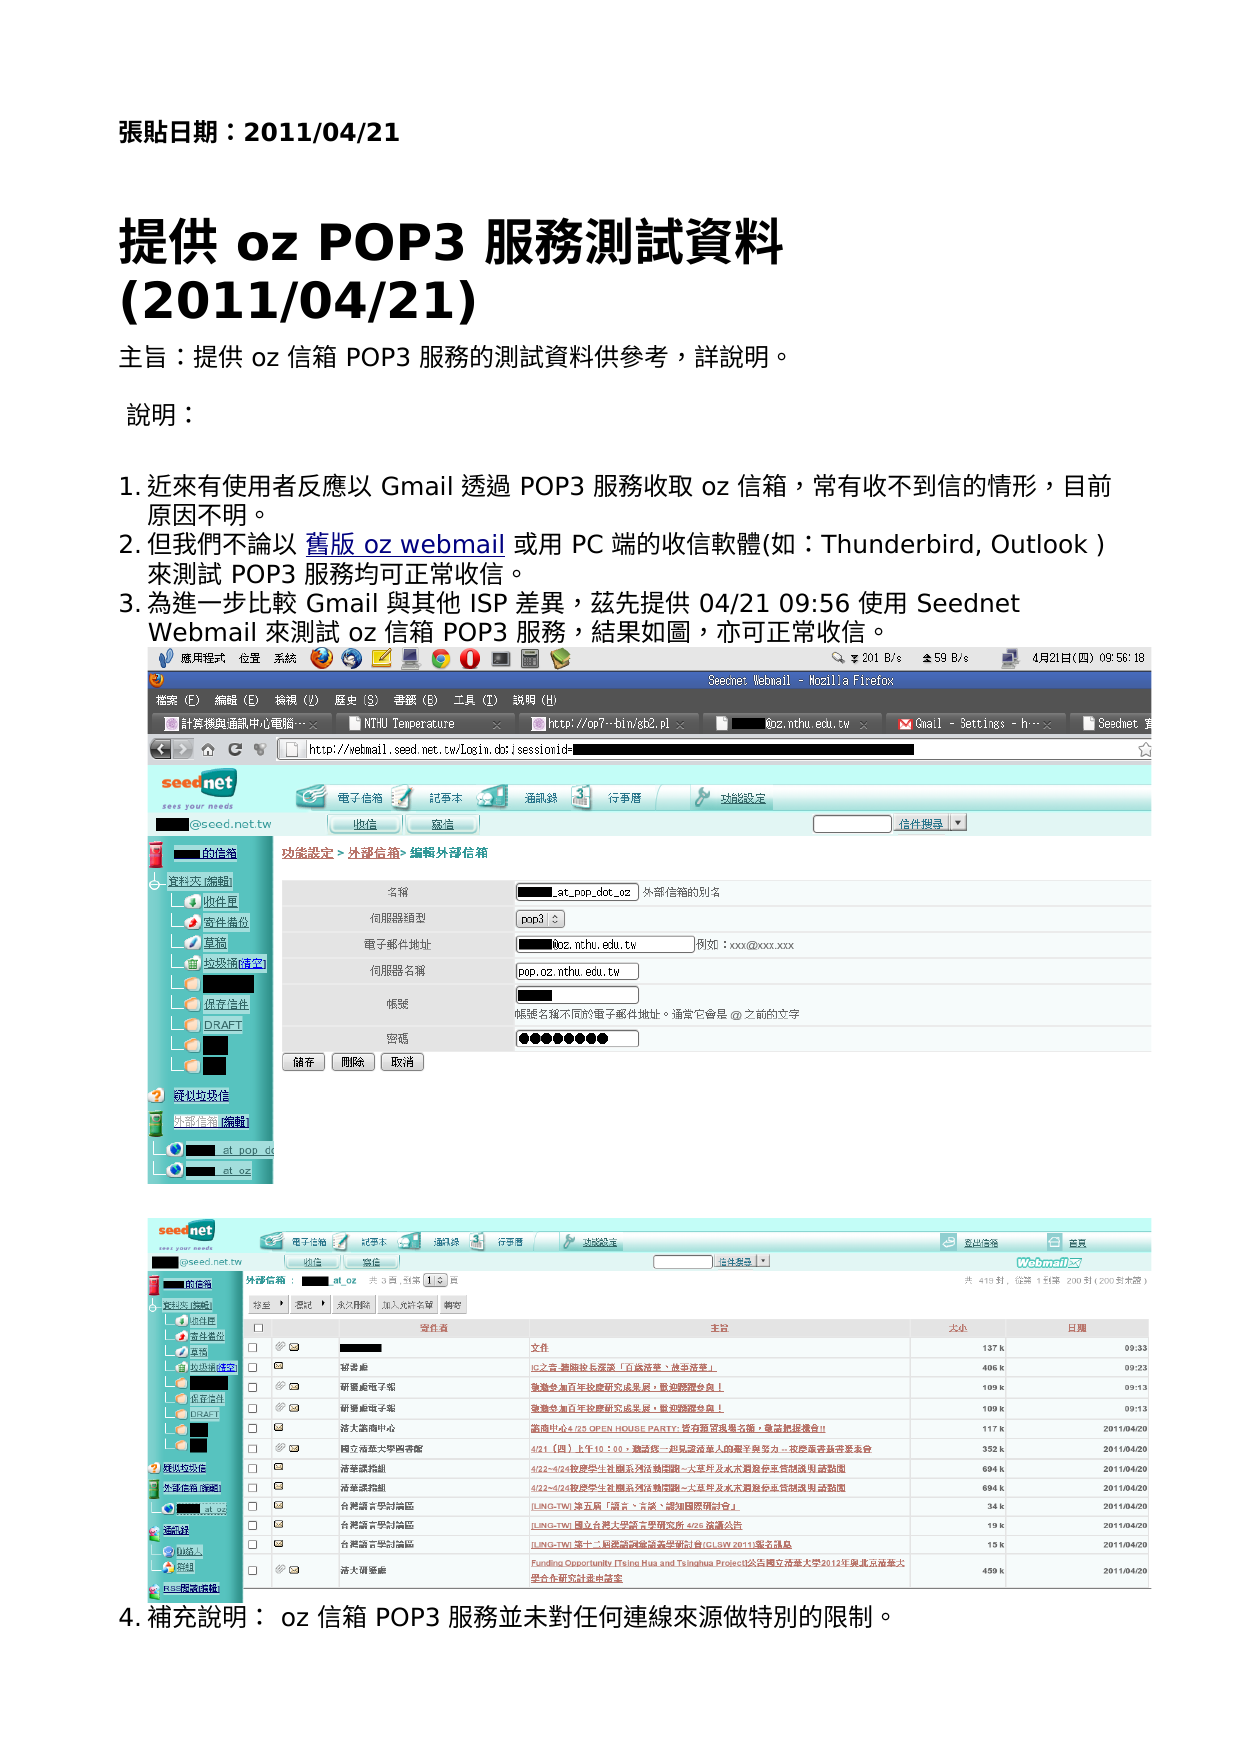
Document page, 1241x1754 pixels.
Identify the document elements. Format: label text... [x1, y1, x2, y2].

list 但我們不論以 舊版 oz webmail 或用 PC 端的收信軟體(如：Thunderbird, Outlook )來測試 POP3 服務均可正常收信。 [118, 531, 1122, 589]
text 主旨：提供 oz 信箱 POP3 服務的測試資料供參考，詳說明。 說明： [118, 343, 1122, 430]
picture [147, 1218, 1152, 1603]
list 近來有使用者反應以 Gmail 透過 POP3 服務收取 oz 信箱，常有收不到信的情形，目前原因不明。 [118, 472, 1122, 531]
subtitle 提供 oz POP3 服務測試資料(2011/04/21) [118, 214, 1122, 330]
text 張貼日期：2011/04/21 [118, 118, 1122, 176]
list 補充說明： oz 信箱 POP3 服務並未對任何連線來源做特別的限制。 [118, 1603, 1122, 1632]
picture [147, 647, 1152, 1184]
list 為進一步比較 Gmail 與其他 ISP 差異，茲先提供 04/21 09:56 使用 Seednet Webmail 來測試 oz 信箱 POP3 服務，結果如圖，亦可正常收信。 [118, 589, 1122, 1603]
